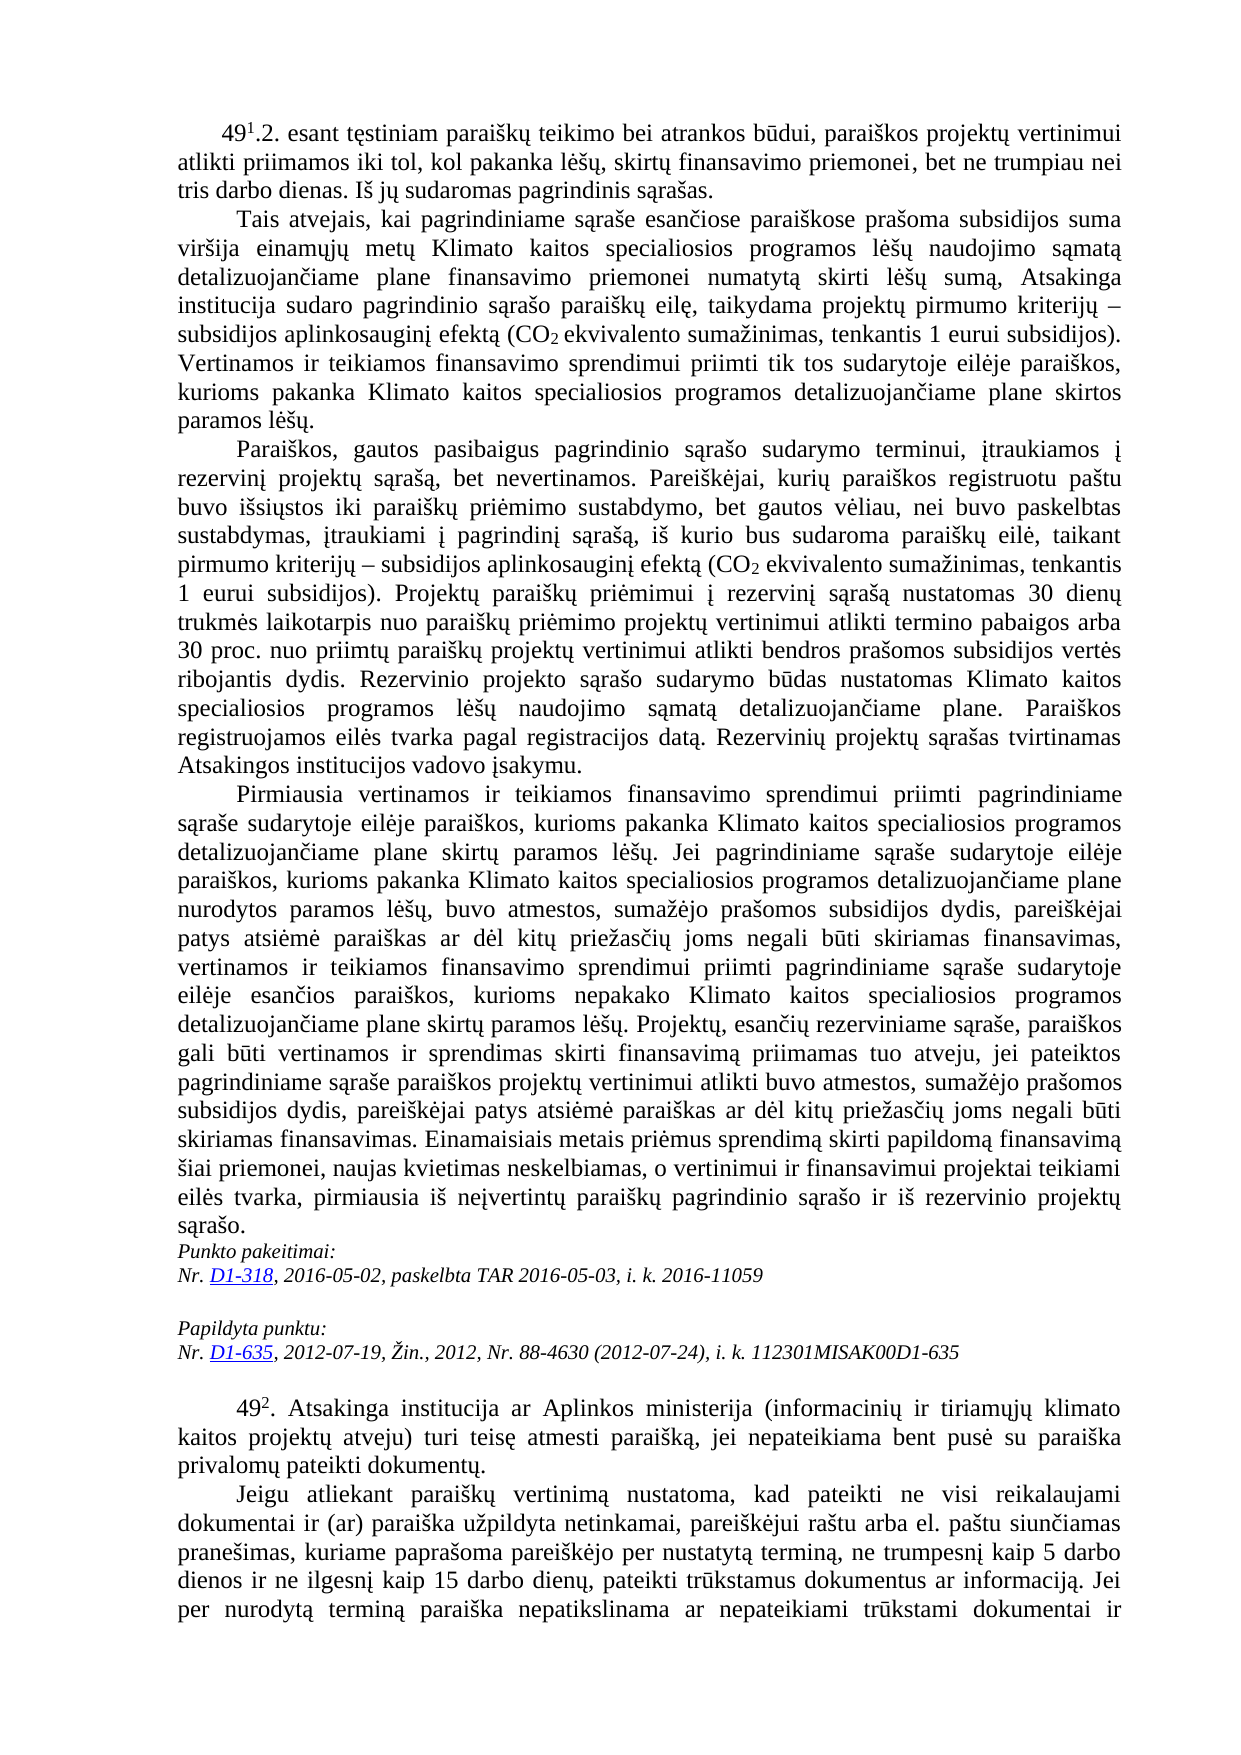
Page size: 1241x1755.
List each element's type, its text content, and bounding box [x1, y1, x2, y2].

text Jeigu atliekant paraiškų vertinimą nustatoma, kad pateikti ne visi reikalaujami dokumentai ir (ar) paraiška užpildyta netinkamai, pareiškėjui raštu arba el. paštu siunčiamas pranešimas, kuriame paprašoma pareiškėjo per nustatytą terminą, ne trumpesnį kaip 5 darbo dienos ir ne ilgesnį kaip 15 darbo dienų, pateikti trūkstamus dokumentus ar informaciją. Jei per nurodytą terminą paraiška nepatikslinama ar nepateikiami trūkstami dokumentai ir [177, 1479, 1122, 1623]
text Tais atvejais, kai pagrindiniame sąraše esančiose paraiškose prašoma subsidijos suma viršija einamųjų metų Klimato kaitos specialiosios programos lėšų naudojimo sąmatą detalizuojančiame plane finansavimo priemonei numatytą skirti lėšų sumą, Atsakinga institucija sudaro pagrindinio sąrašo paraiškų eilę, taikydama projektų pirmumo kriterijų – subsidijos aplinkosauginį efektą (CO2 ekvivalento sumažinimas, tenkantis 1 eurui subsidijos). Vertinamos ir teikiamos finansavimo sprendimui priimti tik tos sudarytoje eilėje paraiškos, kurioms pakanka Klimato kaitos specialiosios programos detalizuojančiame plane skirtos paramos lėšų. [177, 204, 1122, 434]
text 491.2. esant tęstiniam paraiškų teikimo bei atrankos būdui, paraiškos projektų vertinimui atlikti priimamos iki tol, kol pakanka lėšų, skirtų finansavimo priemonei, bet ne trumpiau nei tris darbo dienas. Iš jų sudaromas pagrindinis sąrašas. [177, 118, 1122, 204]
text Pirmiausia vertinamos ir teikiamos finansavimo sprendimui priimti pagrindiniame sąraše sudarytoje eilėje paraiškos, kurioms pakanka Klimato kaitos specialiosios programos detalizuojančiame plane skirtų paramos lėšų. Jei pagrindiniame sąraše sudarytoje eilėje paraiškos, kurioms pakanka Klimato kaitos specialiosios programos detalizuojančiame plane nurodytos paramos lėšų, buvo atmestos, sumažėjo prašomos subsidijos dydis, pareiškėjai patys atsiėmė paraiškas ar dėl kitų priežasčių joms negali būti skiriamas finansavimas, vertinamos ir teikiamos finansavimo sprendimui priimti pagrindiniame sąraše sudarytoje eilėje esančios paraiškos, kurioms nepakako Klimato kaitos specialiosios programos detalizuojančiame plane skirtų paramos lėšų. Projektų, esančių rezerviniame sąraše, paraiškos gali būti vertinamos ir sprendimas skirti finansavimą priimamas tuo atveju, jei pateiktos pagrindiniame sąraše paraiškos projektų vertinimui atlikti buvo atmestos, sumažėjo prašomos subsidijos dydis, pareiškėjai patys atsiėmė paraiškas ar dėl kitų priežasčių joms negali būti skiriamas finansavimas. Einamaisiais metais priėmus sprendimą skirti papildomą finansavimą šiai priemonei, naujas kvietimas neskelbiamas, o vertinimui ir finansavimui projektai teikiami eilės tvarka, pirmiausia iš neįvertintų paraiškų pagrindinio sąrašo ir iš rezervinio projektų sąrašo. [177, 779, 1122, 1239]
text 492. Atsakinga institucija ar Aplinkos ministerija (informacinių ir tiriamųjų klimato kaitos projektų atveju) turi teisę atmesti paraišką, jei nepateikiama bent pusė su paraiška privalomų pateikti dokumentų. [177, 1393, 1122, 1479]
text Papildyta punktu: [177, 1316, 1122, 1340]
text Paraiškos, gautos pasibaigus pagrindinio sąrašo sudarymo terminui, įtraukiamos į rezervinį projektų sąrašą, bet nevertinamos. Pareiškėjai, kurių paraiškos registruotu paštu buvo išsiųstos iki paraiškų priėmimo sustabdymo, bet gautos vėliau, nei buvo paskelbtas sustabdymas, įtraukiami į pagrindinį sąrašą, iš kurio bus sudaroma paraiškų eilė, taikant pirmumo kriterijų – subsidijos aplinkosauginį efektą (CO2 ekvivalento sumažinimas, tenkantis 1 eurui subsidijos). Projektų paraiškų priėmimui į rezervinį sąrašą nustatomas 30 dienų trukmės laikotarpis nuo paraiškų priėmimo projektų vertinimui atlikti termino pabaigos arba 30 proc. nuo priimtų paraiškų projektų vertinimui atlikti bendros prašomos subsidijos vertės ribojantis dydis. Rezervinio projekto sąrašo sudarymo būdas nustatomas Klimato kaitos specialiosios programos lėšų naudojimo sąmatą detalizuojančiame plane. Paraiškos registruojamos eilės tvarka pagal registracijos datą. Rezervinių projektų sąrašas tvirtinamas Atsakingos institucijos vadovo įsakymu. [177, 434, 1122, 779]
text Nr. D1-318, 2016-05-02, paskelbta TAR 2016-05-03, i. k. 2016-11059 [177, 1263, 1122, 1287]
text Nr. D1-635, 2012-07-19, Žin., 2012, Nr. 88-4630 (2012-07-24), i. k. 112301MISAK00D1-635 [177, 1340, 1122, 1364]
text Punkto pakeitimai: [177, 1239, 1122, 1263]
